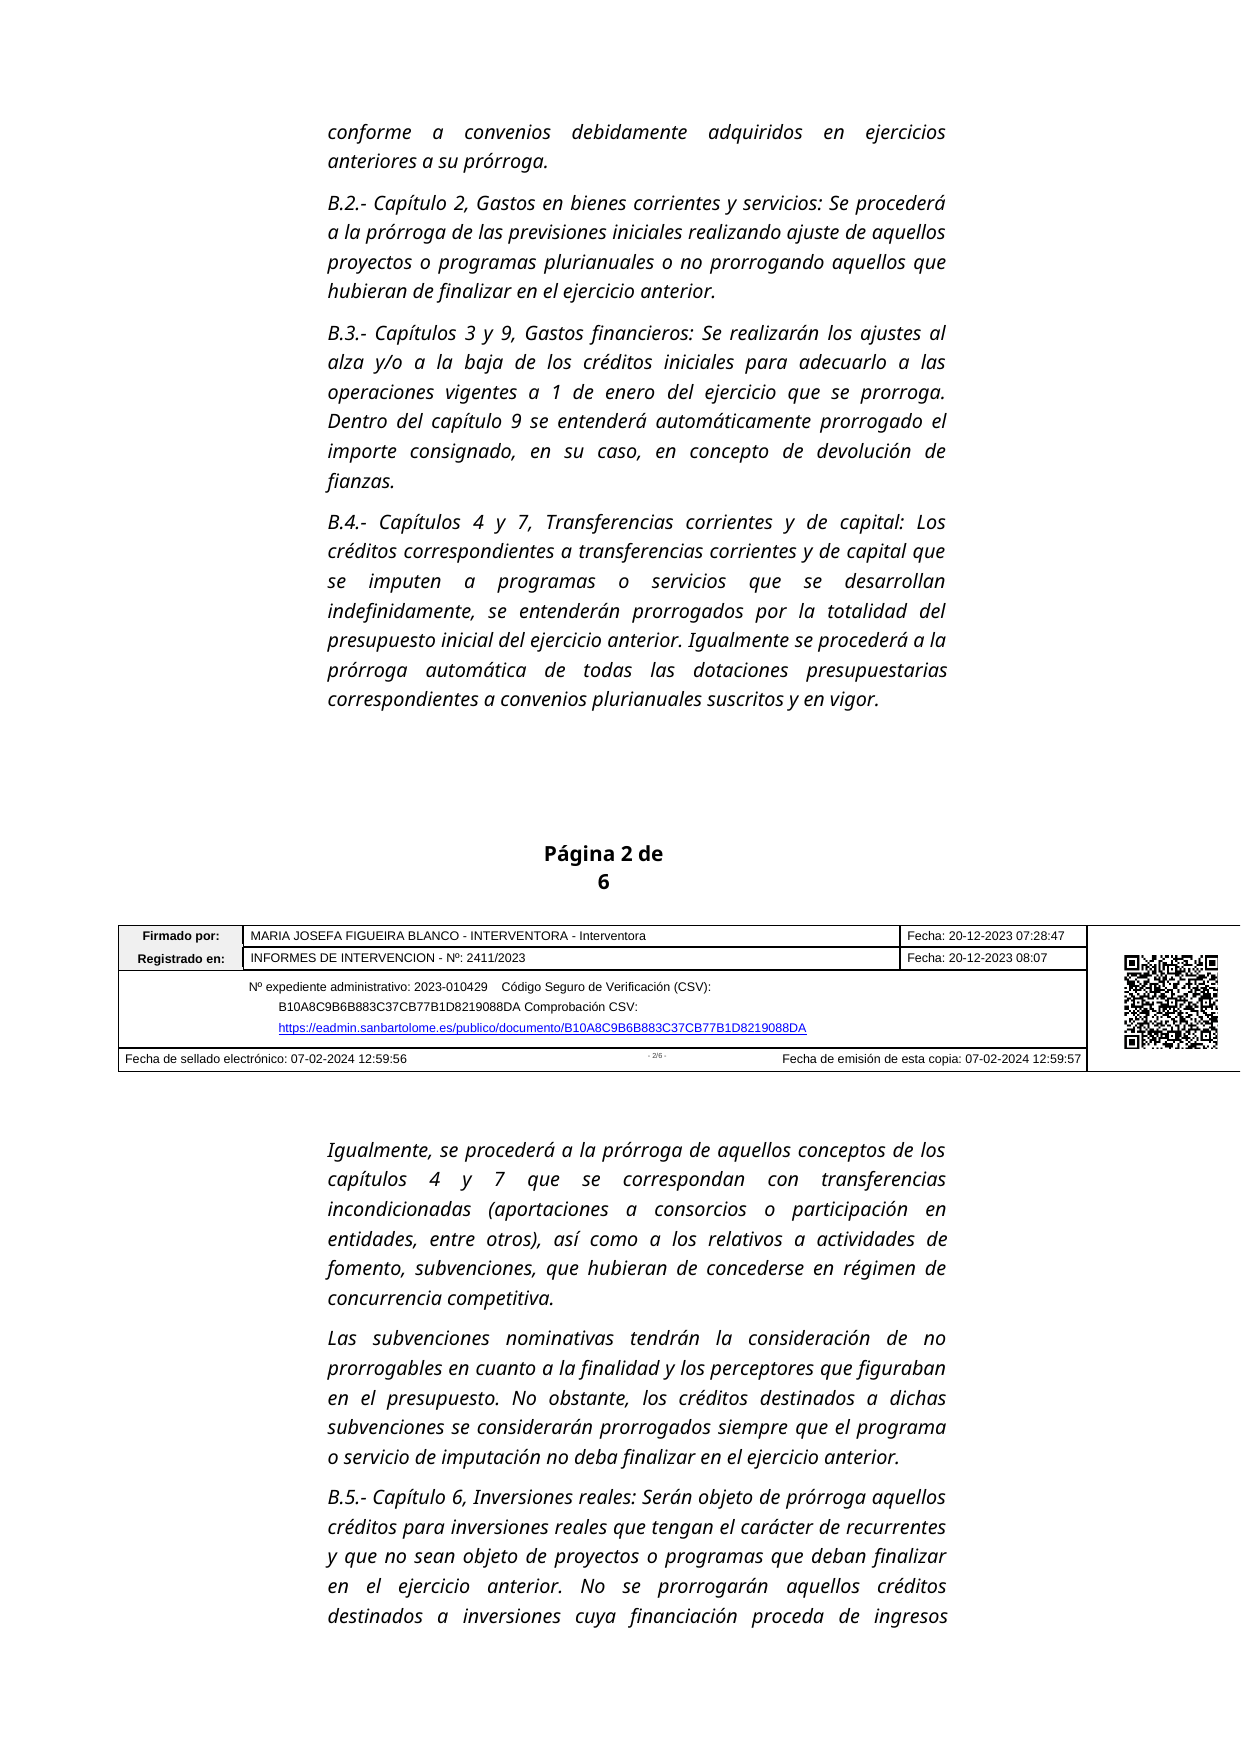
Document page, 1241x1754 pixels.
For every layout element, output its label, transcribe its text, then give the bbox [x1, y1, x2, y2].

text B.5.- Capítulo 6, Inversiones reales: Serán objeto de prórroga aquellos créditos para inversiones reales que tengan el carácter de recurrentes y que no sean objeto de proyectos o programas que deban finalizar en el ejercicio anterior. No se prorrogarán aquellos créditos destinados a inversiones cuya financiación proceda de ingresos [327, 1484, 949, 1629]
text B.4.- Capítulos 4 y 7, Transferencias corrientes y de capital: Los créditos correspondientes a transferencias corrientes y de capital que se imputen a programas o servicios que se desarrollan indefinidamente, se entenderán prorrogados por la totalidad del presupuesto inicial del ejercicio anterior. Igualmente se procederá a la prórroga automática de todas las dotaciones presupuestarias correspondientes a convenios plurianuales suscritos y en vigor. [327, 508, 948, 713]
table_header Fecha: 20-12-2023 07:28:47 [901, 926, 1086, 946]
text conforme a convenios debidamente adquiridos en ejercicios anteriores a su prórroga. [327, 118, 948, 175]
table_header [1088, 926, 1240, 1071]
text Igualmente, se procederá a la prórroga de aquellos conceptos de los capítulos 4 y 7 que se correspondan con transferencias incondicionadas (aportaciones a consorcios o participación en entidades, entre otros), así como a los relativos a actividades de fomento, subvenciones, que hubieran de concederse en régimen de concurrencia competitiva. [327, 1136, 949, 1311]
table_header MARIA JOSEFA FIGUEIRA BLANCO - INTERVENTORA - Interventora [244, 926, 899, 946]
table_cell Fecha: 20-12-2023 08:07 [901, 948, 1086, 969]
text B.2.- Capítulo 2, Gastos en bienes corrientes y servicios: Se procederá a la prórroga de las previsiones iniciales realizando ajuste de aquellos proyectos o programas plurianuales o no prorrogando aquellos que hubieran de finalizar en el ejercicio anterior. [327, 189, 948, 305]
table_cell Fecha de sellado electrónico: 07-02-2024 12:59:56 - 2/6 - Fecha de emisión de esta copia: 07-02-2024 12:59:57 [119, 1049, 1086, 1071]
text B.3.- Capítulos 3 y 9, Gastos financieros: Se realizarán los ajustes al alza y/o a la baja de los créditos iniciales para adecuarlo a las operaciones vigentes a 1 de enero del ejercicio que se prorroga. Dentro del capítulo 9 se entenderá automáticamente prorrogado el importe consignado, en su caso, en concepto de devolución de fianzas. [327, 319, 948, 494]
text Las subvenciones nominativas tendrán la consideración de no prorrogables en cuanto a la finalidad y los perceptores que figuraban en el presupuesto. No obstante, los créditos destinados a dichas subvenciones se considerarán prorrogados siempre que el programa o servicio de imputación no deba finalizar en el ejercicio anterior. [327, 1325, 949, 1470]
table_cell Registrado en: [119, 950, 242, 967]
table_cell INFORMES DE INTERVENCION - Nº: 2411/2023 [244, 948, 899, 969]
table_header Firmado por: [119, 926, 242, 944]
table_cell Nº expediente administrativo: 2023-010429 Código Seguro de Verificación (CSV): B10A8C9B6B883C37CB77B1D8219088DA Comprobación CSV: https://eadmin.sanbartolome.es/publico/documento/B10A8C9B6B883C37CB77B1D8219088DA [119, 971, 1086, 1047]
text Página 2 de 6 [536, 839, 671, 896]
